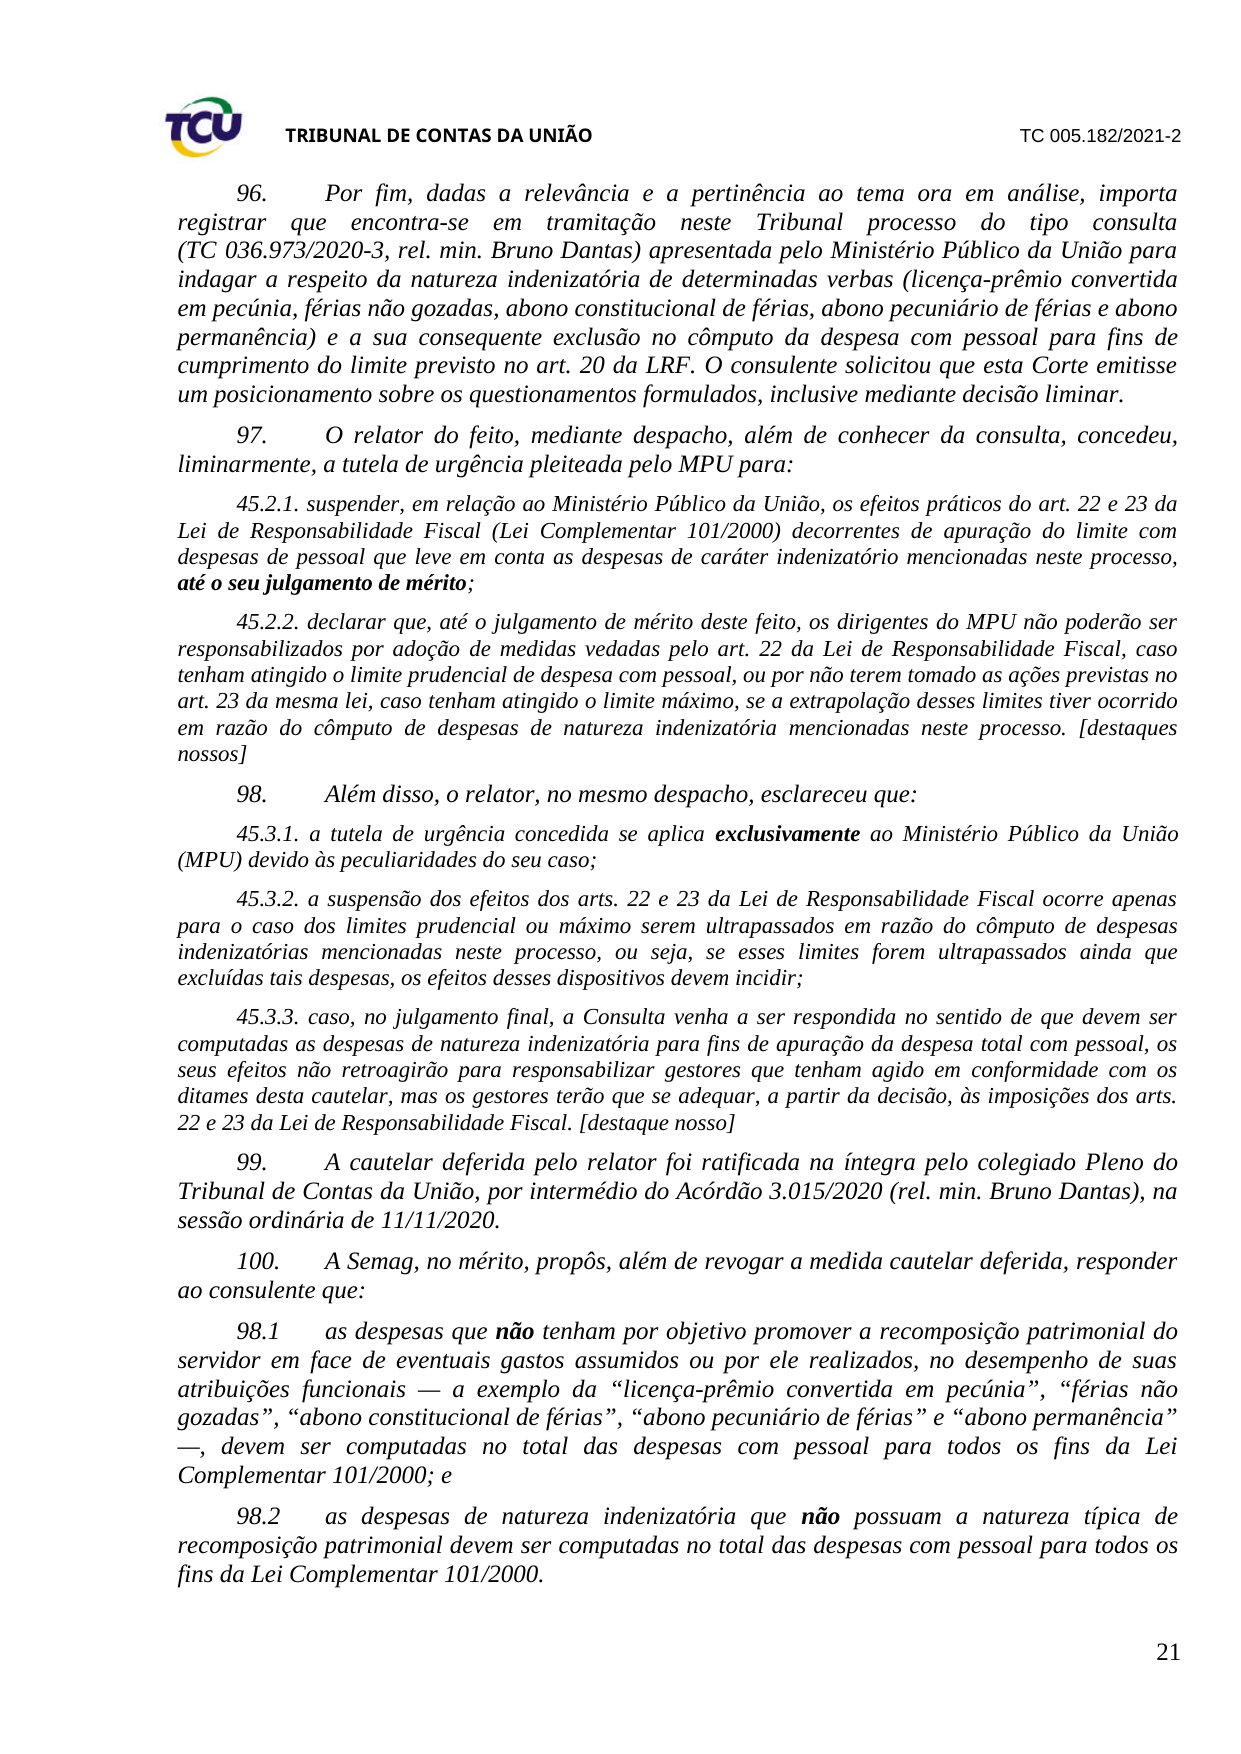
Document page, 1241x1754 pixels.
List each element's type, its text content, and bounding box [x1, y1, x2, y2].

text 45.3.1. a tutela de urgência concedida se aplica exclusivamente ao Ministério Público da União (MPU) devido às peculiaridades do seu caso; [177, 820, 1181, 873]
text 45.2.2. declarar que, até o julgamento de mérito deste feito, os dirigentes do MPU não poderão ser responsabilizados por adoção de medidas vedadas pelo art. 22 da Lei de Responsabilidade Fiscal, caso tenham atingido o limite prudencial de despesa com pessoal, ou por não terem tomado as ações previstas no art. 23 da mesma lei, caso tenham atingido o limite máximo, se a extrapolação desses limites tiver ocorrido em razão do cômputo de despesas de natureza indenizatória mencionadas neste processo. [destaques nossos] [177, 608, 1181, 766]
text 98. Além disso, o relator, no mesmo despacho, esclareceu que: [177, 779, 1181, 808]
text 99. A cautelar deferida pelo relator foi ratificada na íntegra pelo colegiado Pleno do Tribunal de Contas da União, por intermédio do Acórdão 3.015/2020 (rel. min. Bruno Dantas), na sessão ordinária de 11/11/2020. [177, 1147, 1181, 1234]
text 45.2.1. suspender, em relação ao Ministério Público da União, os efeitos práticos do art. 22 e 23 da Lei de Responsabilidade Fiscal (Lei Complementar 101/2000) decorrentes de apuração do limite com despesas de pessoal que leve em conta as despesas de caráter indenizatório mencionadas neste processo, até o seu julgamento de mérito; [177, 490, 1181, 596]
text 45.3.2. a suspensão dos efeitos dos arts. 22 e 23 da Lei de Responsabilidade Fiscal ocorre apenas para o caso dos limites prudencial ou máximo serem ultrapassados em razão do cômputo de despesas indenizatórias mencionadas neste processo, ou seja, se esses limites forem ultrapassados ainda que excluídas tais despesas, os efeitos desses dispositivos devem incidir; [177, 885, 1181, 991]
text 98.2 as despesas de natureza indenizatória que não possuam a natureza típica de recomposição patrimonial devem ser computadas no total das despesas com pessoal para todos os fins da Lei Complementar 101/2000. [177, 1501, 1181, 1587]
text 100. A Semag, no mérito, propôs, além de revogar a medida cautelar deferida, responder ao consulente que: [177, 1246, 1181, 1304]
text 45.3.3. caso, no julgamento final, a Consulta venha a ser respondida no sentido de que devem ser computadas as despesas de natureza indenizatória para fins de apuração da despesa total com pessoal, os seus efeitos não retroagirão para responsabilizar gestores que tenham agido em conformidade com os ditames desta cautelar, mas os gestores terão que se adequar, a partir da decisão, às imposições dos arts. 22 e 23 da Lei de Responsabilidade Fiscal. [destaque nosso] [177, 1003, 1181, 1135]
text 97. O relator do feito, mediante despacho, além de conhecer da consulta, concedeu, liminarmente, a tutela de urgência pleiteada pelo MPU para: [177, 420, 1181, 478]
text 96. Por fim, dadas a relevância e a pertinência ao tema ora em análise, importa registrar que encontra-se em tramitação neste Tribunal processo do tipo consulta (TC 036.973/2020-3, rel. min. Bruno Dantas) apresentada pelo Ministério Público da União para indagar a respeito da natureza indenizatória de determinadas verbas (licença-prêmio convertida em pecúnia, férias não gozadas, abono constitucional de férias, abono pecuniário de férias e abono permanência) e a sua consequente exclusão no cômputo da despesa com pessoal para fins de cumprimento do limite previsto no art. 20 da LRF. O consulente solicitou que esta Corte emitisse um posicionamento sobre os questionamentos formulados, inclusive mediante decisão liminar. [177, 178, 1181, 408]
text 98.1 as despesas que não tenham por objetivo promover a recomposição patrimonial do servidor em face de eventuais gastos assumidos ou por ele realizados, no desempenho de suas atribuições funcionais — a exemplo da “licença-prêmio convertida em pecúnia”, “férias não gozadas”, “abono constitucional de férias”, “abono pecuniário de férias” e “abono permanência” —, devem ser computadas no total das despesas com pessoal para todos os fins da Lei Complementar 101/2000; e [177, 1316, 1181, 1489]
